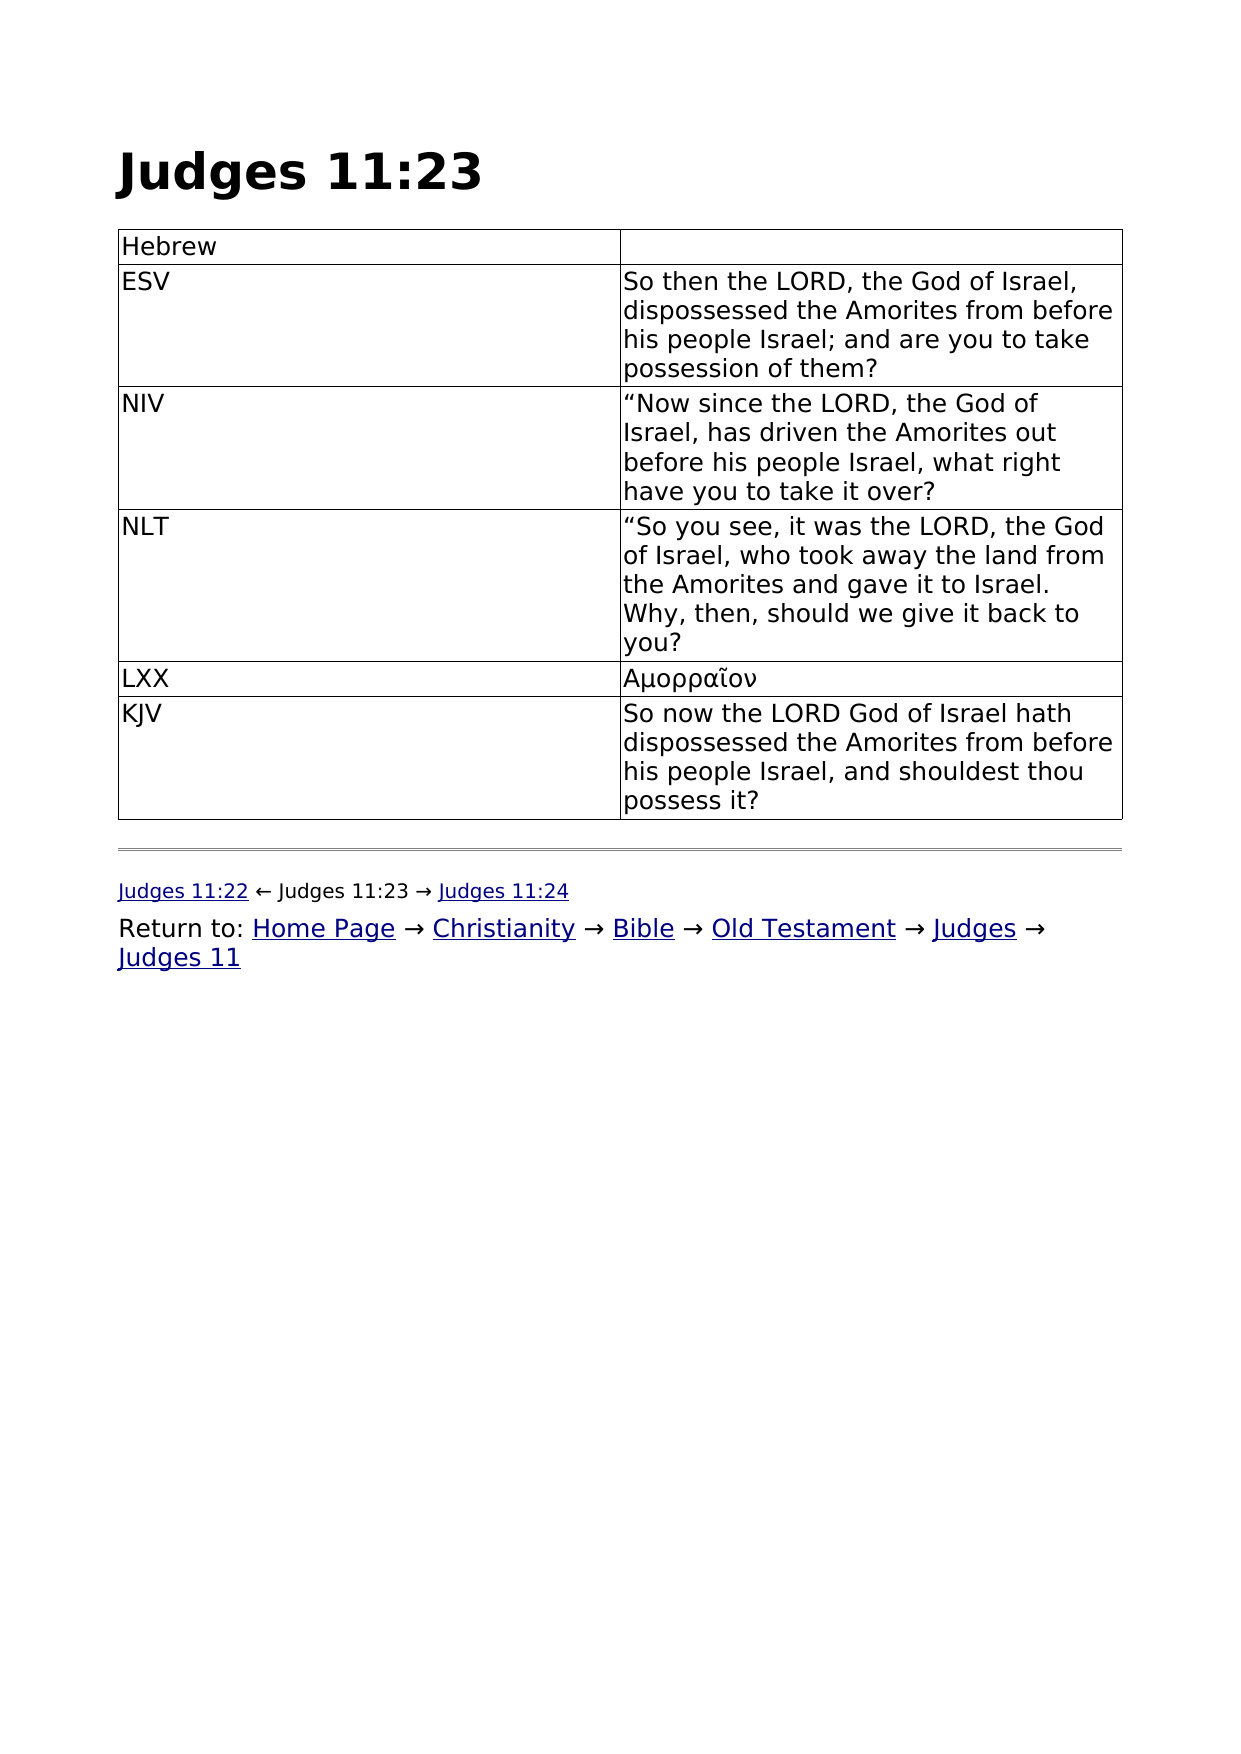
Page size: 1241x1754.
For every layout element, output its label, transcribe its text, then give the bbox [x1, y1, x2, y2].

subtitle Judges 11:23 [118, 143, 1122, 201]
table_header Hebrew [119, 230, 620, 264]
table_cell “So you see, it was the LORD, the God of Israel, who took away the land from the Amorites and gave it to Israel. Why, then, should we give it back to you? [621, 510, 1122, 661]
table_cell KJV [119, 697, 620, 818]
table_cell So then the LORD, the God of Israel, dispossessed the Amorites from before his people Israel; and are you to take possession of them? [621, 265, 1122, 386]
table_header [621, 230, 1122, 264]
table_cell NIV [119, 387, 620, 509]
text Judges 11:22 ← Judges 11:23 → Judges 11:24 [118, 880, 1122, 914]
table_cell ESV [119, 265, 620, 386]
text Return to: Home Page → Christianity → Bible → Old Testament → Judges → Judges 11 [118, 914, 1122, 972]
table_cell LXX [119, 662, 620, 696]
table_cell NLT [119, 510, 620, 661]
table_cell Αμορραῖον [621, 662, 1122, 696]
table_cell “Now since the LORD, the God of Israel, has driven the Amorites out before his people Israel, what right have you to take it over? [621, 387, 1122, 509]
table_cell So now the LORD God of Israel hath dispossessed the Amorites from before his people Israel, and shouldest thou possess it? [621, 697, 1122, 818]
